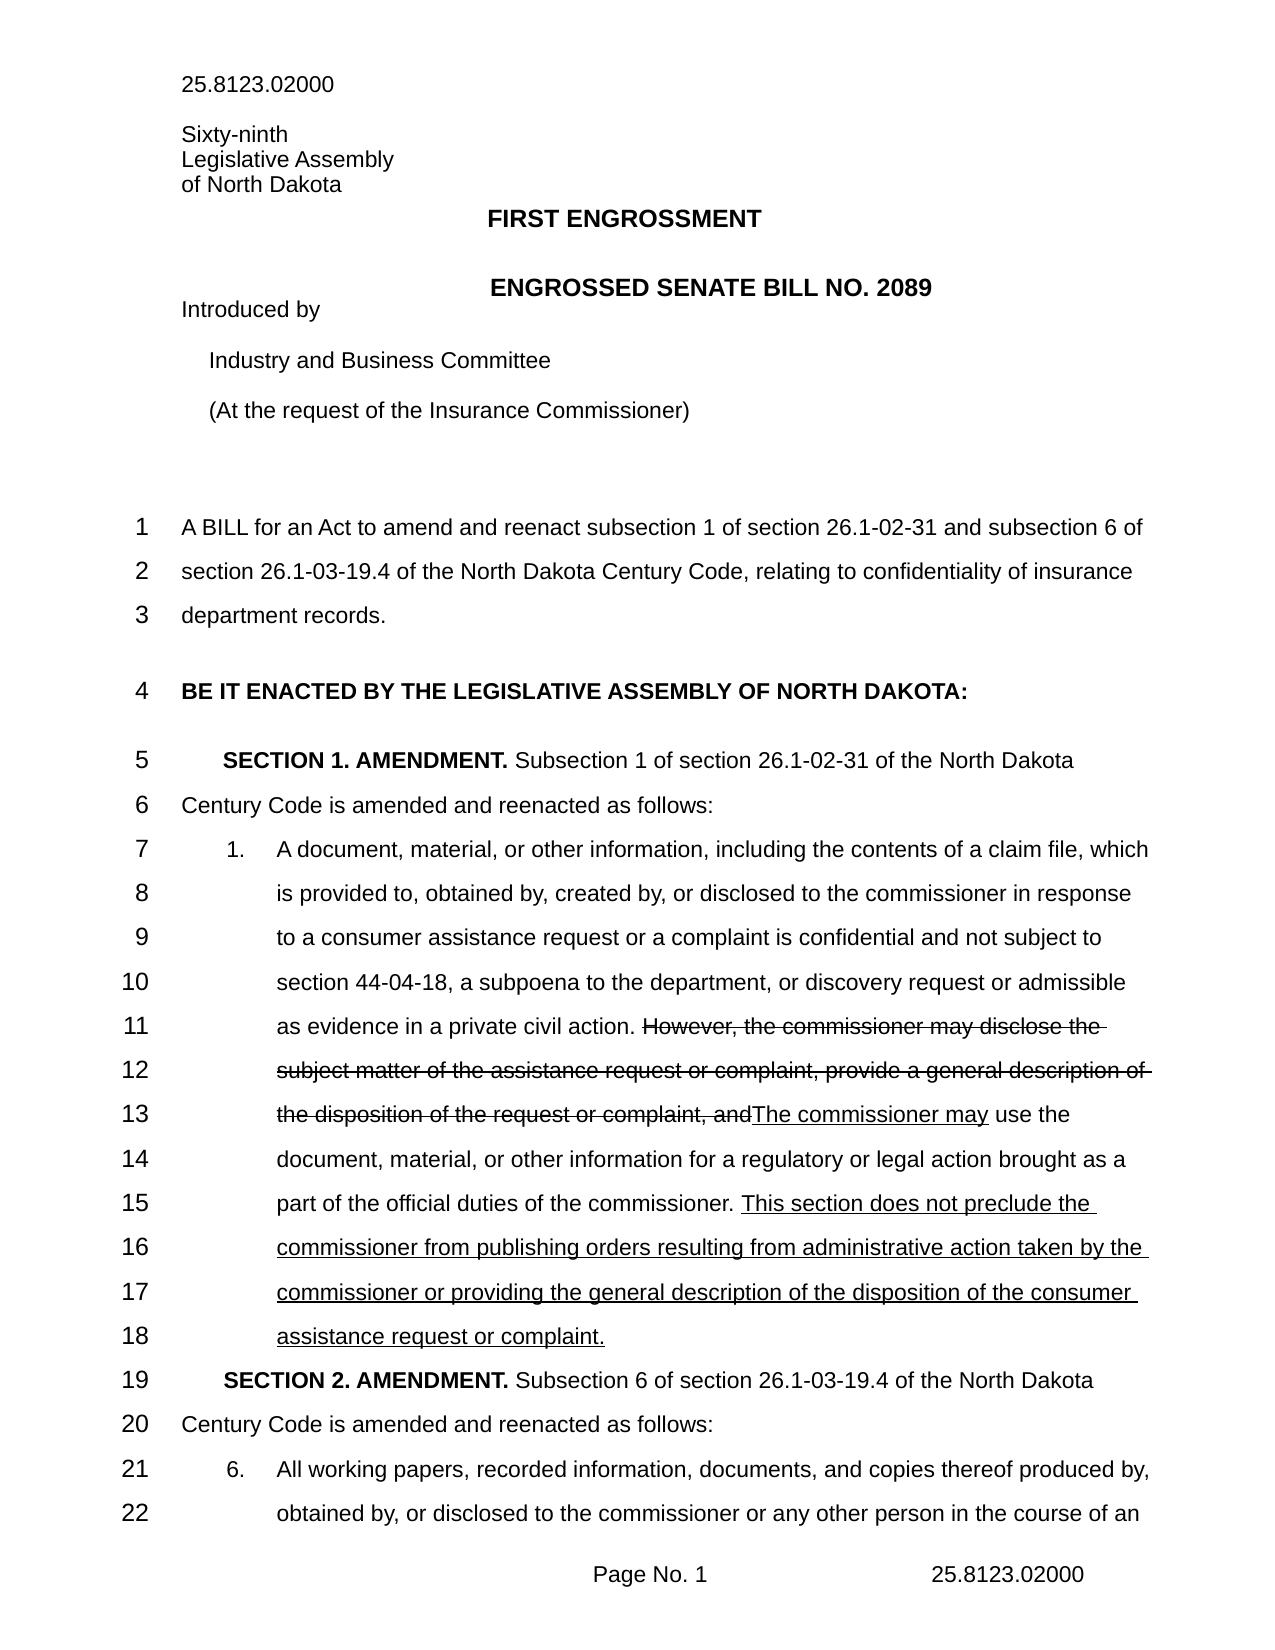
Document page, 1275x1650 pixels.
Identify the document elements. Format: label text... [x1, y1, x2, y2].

text 6. All working papers, recorded information, documents, and copies thereof produced by, obtained by, or disclosed to the commissioner or any other person in the course of an [181, 1442, 1154, 1530]
text SECTION 2. AMENDMENT. Subsection 6 of section 26.1‑03‑19.4 of the North Dakota Century Code is amended and reenacted as follows: [181, 1353, 1154, 1442]
text (At the request of the Insurance Commissioner) [208, 400, 1154, 423]
text Legislative Assembly [181, 148, 1154, 173]
text of North Dakota [181, 173, 1154, 198]
text BE IT ENACTED BY THE LEGISLATIVE ASSEMBLY OF NORTH DAKOTA: [181, 664, 1154, 708]
title ENGROSSED Senate BILL NO. 2089 [490, 272, 932, 301]
title A BILL for an Act to amend and reenact subsection 1 of section 26.1‑02‑31 and subsection 6 of section 26.1‑03‑19.4 of the North Dakota Century Code, relating to confidentiality of insurance department records. [181, 500, 1154, 633]
text SECTION 1. AMENDMENT. Subsection 1 of section 26.1‑02‑31 of the North Dakota Century Code is amended and reenacted as follows: [181, 733, 1154, 822]
text 25.8123.02000 [181, 73, 1154, 98]
text Industry and Business Committee [208, 350, 1154, 373]
title FIRST ENGROSSMENT [487, 206, 762, 233]
text 1. A document, material, or other information, including the contents of a claim file, which is provided to, obtained by, created by, or disclosed to the commissioner in response to a consumer assistance request or a complaint is confidential and not subject to section 44‑04‑18, a subpoena to the department, or discovery request or admissible as evidence in a private civil action. However, the commissioner may disclose the subject matter of the assistance request or complaint, provide a general description of the disposition of the request or complaint, andThe commissioner may use the document, material, or other information for a regulatory or legal action brought as a part of the official duties of the commissioner. This section does not preclude the commissioner from publishing orders resulting from administrative action taken by the commissioner or providing the general description of the disposition of the consumer assistance request or complaint. [181, 822, 1154, 1353]
text Sixty-ninth [181, 123, 1154, 148]
text Introduced by [181, 298, 1154, 323]
